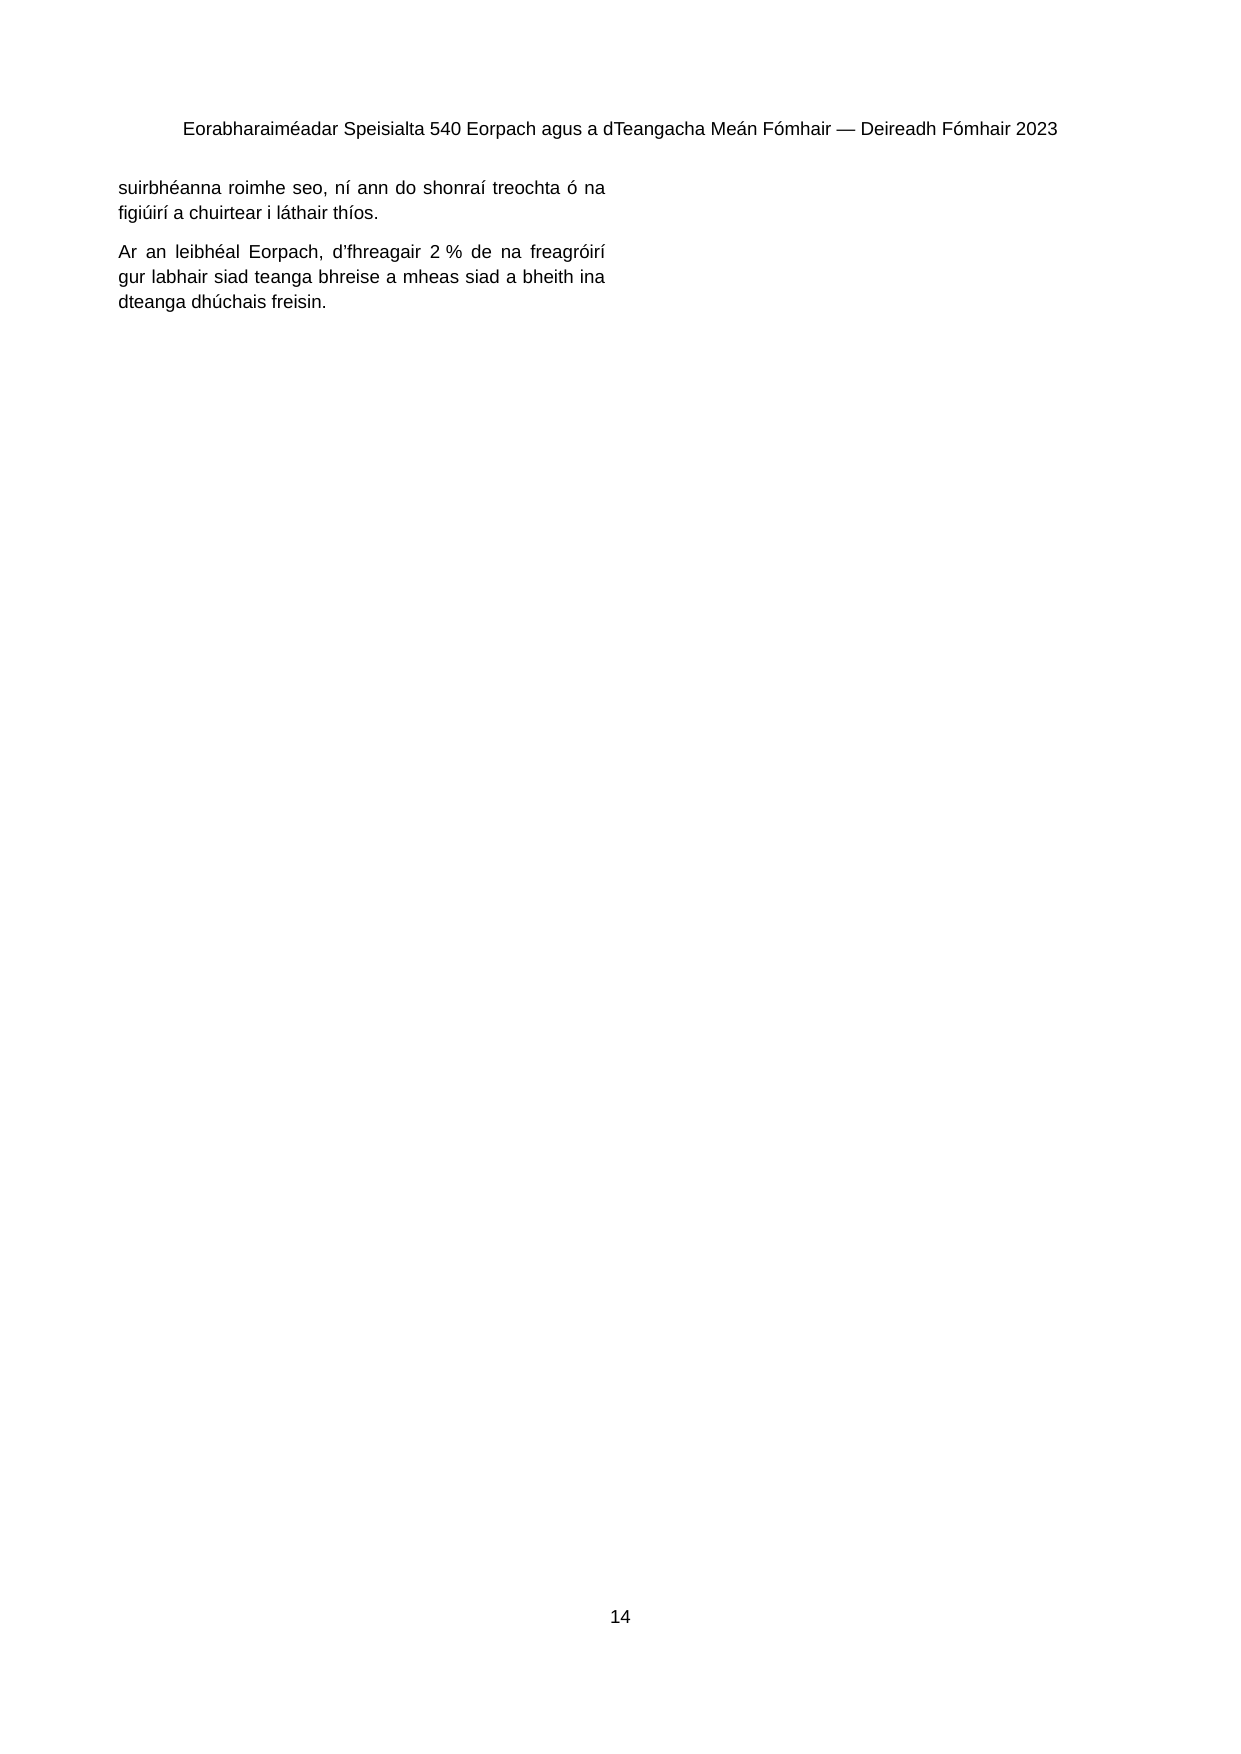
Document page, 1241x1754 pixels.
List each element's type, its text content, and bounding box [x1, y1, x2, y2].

text Ar an leibhéal Eorpach, d’fhreagair 2 % de na freagróirí gur labhair siad teanga bhreise a mheas siad a bheith ina dteanga dhúchais freisin. [118, 241, 605, 312]
text suirbhéanna roimhe seo, ní ann do shonraí treochta ó na figiúirí a chuirtear i láthair thíos. [118, 177, 605, 223]
